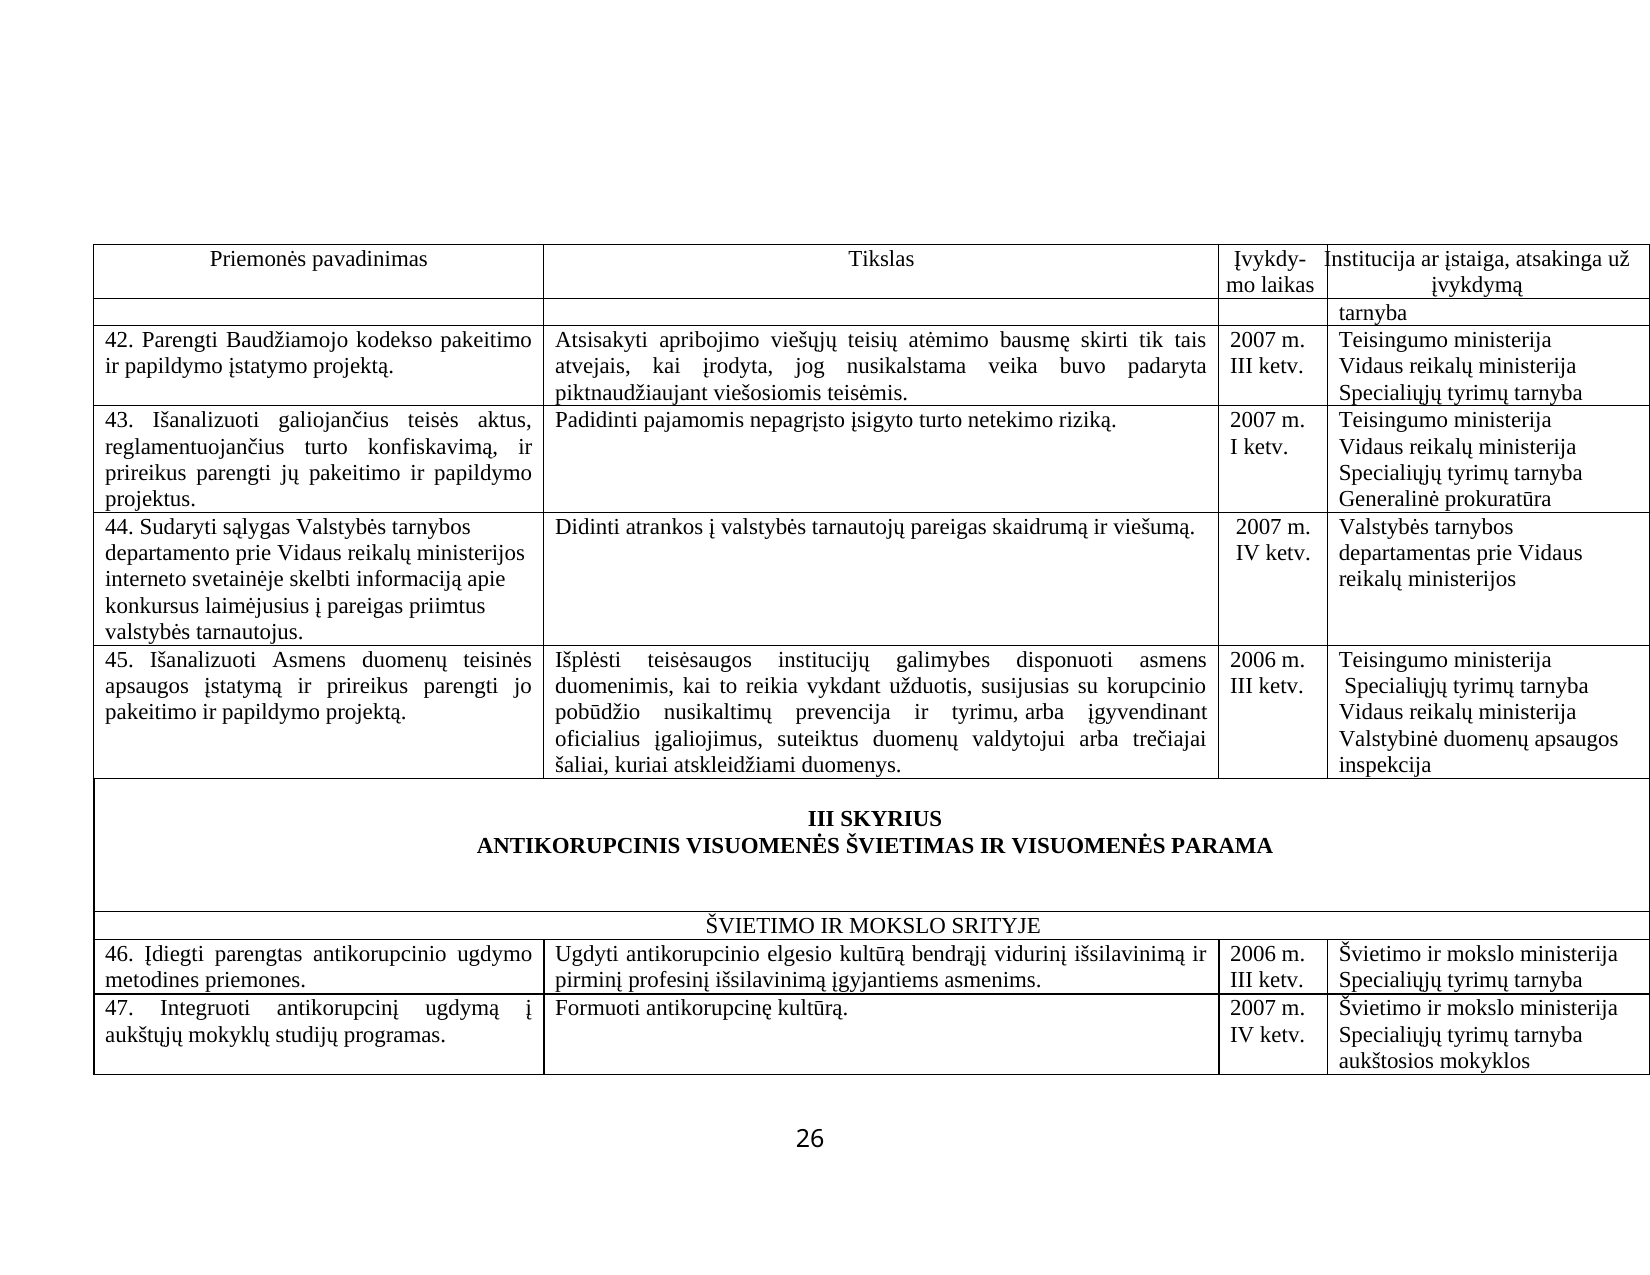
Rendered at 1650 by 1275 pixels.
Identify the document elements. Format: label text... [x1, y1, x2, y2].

table_cell ŠVIETIMO IR MOKSLO SRITYJE [95, 912, 1649, 939]
table_cell Teisingumo ministerija Vidaus reikalų ministerija Specialiųjų tyrimų tarnyba Generalinė prokuratūra [1328, 406, 1649, 512]
table_cell 2007 m. III ketv. [1219, 326, 1327, 405]
table_cell Švietimo ir mokslo ministerija Specialiųjų tyrimų tarnyba [1328, 940, 1649, 993]
table_header Tikslas [544, 245, 1218, 298]
table_cell [544, 299, 1218, 325]
table_cell 46. Įdiegti parengtas antikorupcinio ugdymo metodines priemones. [95, 940, 543, 993]
table_cell Didinti atrankos į valstybės tarnautojų pareigas skaidrumą ir viešumą. [544, 513, 1218, 644]
table_cell Išplėsti teisėsaugos institucijų galimybes disponuoti asmens duomenimis, kai to reikia vykdant užduotis, susijusias su korupcinio pobūdžio nusikaltimų prevencija ir tyrimu, arba įgyvendinant oficialius įgaliojimus, suteiktus duomenų valdytojui arba trečiajai šaliai, kuriai atskleidžiami duomenys. [544, 646, 1218, 777]
table_cell 2007 m. IV ketv. [1220, 995, 1327, 1073]
table_cell III SKYRIUS ANTIKORUPCINIS VISUOMENĖS ŠVIETIMAS IR visuomenės PARAMA [95, 779, 1649, 911]
table_cell Padidinti pajamomis nepagrįsto įsigyto turto netekimo riziką. [544, 406, 1218, 512]
table_cell Teisingumo ministerija Vidaus reikalų ministerija Specialiųjų tyrimų tarnyba [1328, 326, 1649, 405]
table_cell tarnyba [1328, 299, 1649, 325]
table_cell 2007 m. IV ketv. [1219, 513, 1327, 644]
table_cell 42. Parengti Baudžiamojo kodekso pakeitimo ir papildymo įstatymo projektą. [94, 326, 543, 405]
table_cell Valstybės tarnybos departamentas prie Vidaus reikalų ministerijos [1328, 513, 1649, 644]
table_cell 2006 m. III ketv. [1220, 940, 1327, 993]
table_cell 2006 m. III ketv. [1219, 646, 1327, 777]
table_cell [1219, 299, 1327, 325]
table_cell 47. Integruoti antikorupcinį ugdymą į aukštųjų mokyklų studijų programas. [95, 995, 543, 1073]
table_cell Švietimo ir mokslo ministerija Specialiųjų tyrimų tarnyba aukštosios mokyklos [1328, 995, 1649, 1073]
table_cell 44. Sudaryti sąlygas Valstybės tarnybos departamento prie Vidaus reikalų ministerijos interneto svetainėje skelbti informaciją apie konkursus laimėjusius į pareigas priimtus valstybės tarnautojus. [94, 513, 543, 644]
table_cell 2007 m. I ketv. [1219, 406, 1327, 512]
table_header Institucija ar įstaiga, atsakinga už įvykdymą [1328, 245, 1649, 298]
table_cell Teisingumo ministerija Specialiųjų tyrimų tarnyba Vidaus reikalų ministerija Valstybinė duomenų apsaugos inspekcija [1328, 646, 1649, 777]
table_header Įvykdy-mo laikas [1219, 245, 1327, 298]
table_cell Formuoti antikorupcinę kultūrą. [545, 995, 1218, 1073]
table_header Priemonės pavadinimas [94, 245, 543, 298]
table_cell 43. Išanalizuoti galiojančius teisės aktus, reglamentuojančius turto konfiskavimą, ir prireikus parengti jų pakeitimo ir papildymo projektus. [94, 406, 543, 512]
table_cell Atsisakyti apribojimo viešųjų teisių atėmimo bausmę skirti tik tais atvejais, kai įrodyta, jog nusikalstama veika buvo padaryta piktnaudžiaujant viešosiomis teisėmis. [544, 326, 1218, 405]
table_cell 45. Išanalizuoti Asmens duomenų teisinės apsaugos įstatymą ir prireikus parengti jo pakeitimo ir papildymo projektą. [94, 646, 543, 777]
table_cell Ugdyti antikorupcinio elgesio kultūrą bendrąjį vidurinį išsilavinimą ir pirminį profesinį išsilavinimą įgyjantiems asmenims. [545, 940, 1218, 993]
table_cell [94, 299, 543, 325]
